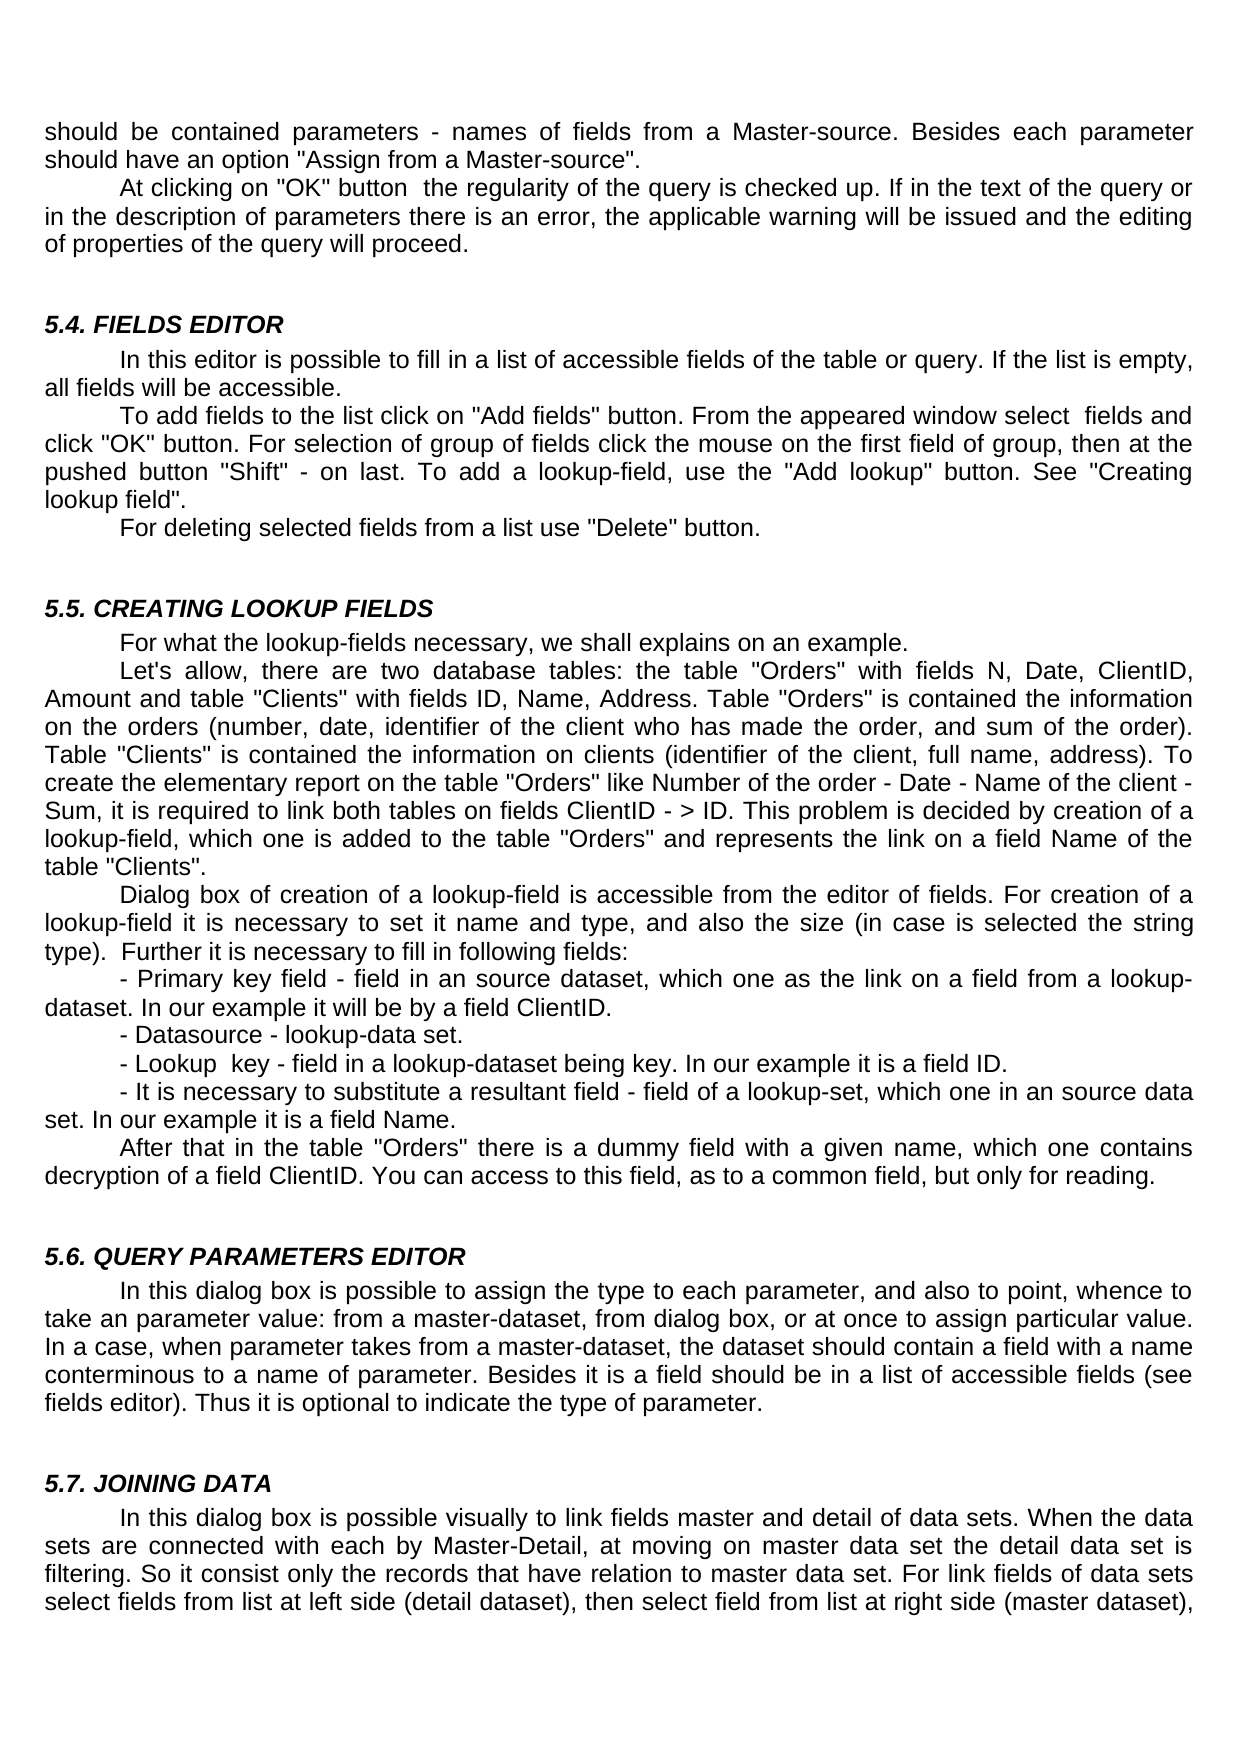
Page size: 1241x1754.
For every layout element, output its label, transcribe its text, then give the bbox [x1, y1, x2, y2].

text In this dialog box is possible to assign the type to each parameter, and also to point, whence to take an parameter value: from a master-dataset, from dialog box, or at once to assign particular value. In a case, when parameter takes from a master-dataset, the dataset should contain a field with a name conterminous to a name of parameter. Besides it is a field should be in a list of accessible fields (see fields editor). Thus it is optional to indicate the type of parameter. [44, 1277, 1196, 1417]
subtitle 5.7. JOINING DATA [44, 1470, 1196, 1498]
subtitle 5.4. FIELDS EDITOR [44, 311, 1196, 339]
text - Primary key field - field in an source dataset, which one as the link on a field from a lookup-dataset. In our example it will be by a field ClientID. [44, 965, 1196, 1021]
text should be contained parameters - names of fields from a Master-source. Besides each parameter should have an option "Assign from a Master-source". [44, 118, 1196, 174]
subtitle 5.5. CREATING lookup FIELDS [44, 595, 1196, 623]
text For what the lookup-fields necessary, we shall explains on an example. [44, 629, 1196, 657]
text After that in the table "Orders" there is a dummy field with a given name, which one contains decryption of a field ClientID. You can access to this field, as to a common field, but only for reading. [44, 1133, 1196, 1189]
text In this editor is possible to fill in a list of accessible fields of the table or query. If the list is empty, all fields will be accessible. [44, 346, 1196, 402]
text - Lookup key - field in a lookup-dataset being key. In our example it is a field ID. [119, 1049, 1196, 1077]
text Dialog box of creation of a lookup-field is accessible from the editor of fields. For creation of a lookup-field it is necessary to set it name and type, and also the size (in case is selected the string type). Further it is necessary to fill in following fields: [44, 881, 1196, 965]
text - It is necessary to substitute a resultant field - field of a lookup-set, which one in an source data set. In our example it is a field Name. [44, 1077, 1196, 1133]
text - Datasource - lookup-data set. [119, 1021, 1196, 1049]
text At clicking on "OK" button the regularity of the query is checked up. If in the text of the query or in the description of parameters there is an error, the applicable warning will be issued and the editing of properties of the query will proceed. [44, 174, 1196, 258]
text In this dialog box is possible visually to link fields master and detail of data sets. When the data sets are connected with each by Master-Detail, at moving on master data set the detail data set is filtering. So it consist only the records that have relation to master data set. For link fields of data sets select fields from list at left side (detail dataset), then select field from list at right side (master dataset), [44, 1504, 1196, 1616]
text Let's allow, there are two database tables: the table "Orders" with fields N, Date, ClientID, Amount and table "Clients" with fields ID, Name, Address. Table "Orders" is contained the information on the orders (number, date, identifier of the client who has made the order, and sum of the order). Table "Clients" is contained the information on clients (identifier of the client, full name, address). To create the elementary report on the table "Orders" like Number of the order - Date - Name of the client - Sum, it is required to link both tables on fields ClientID - > ID. This problem is decided by creation of a lookup-field, which one is added to the table "Orders" and represents the link on a field Name of the table "Clients". [44, 657, 1196, 881]
text For deleting selected fields from a list use "Delete" button. [44, 514, 1196, 542]
subtitle 5.6. QUERY PARAMETERS EDITOR [44, 1242, 1196, 1270]
text To add fields to the list click on "Add fields" button. From the appeared window select fields and click "OK" button. For selection of group of fields click the mouse on the first field of group, then at the pushed button "Shift" - on last. To add a lookup-field, use the "Add lookup" button. See "Creating lookup field". [44, 402, 1196, 514]
